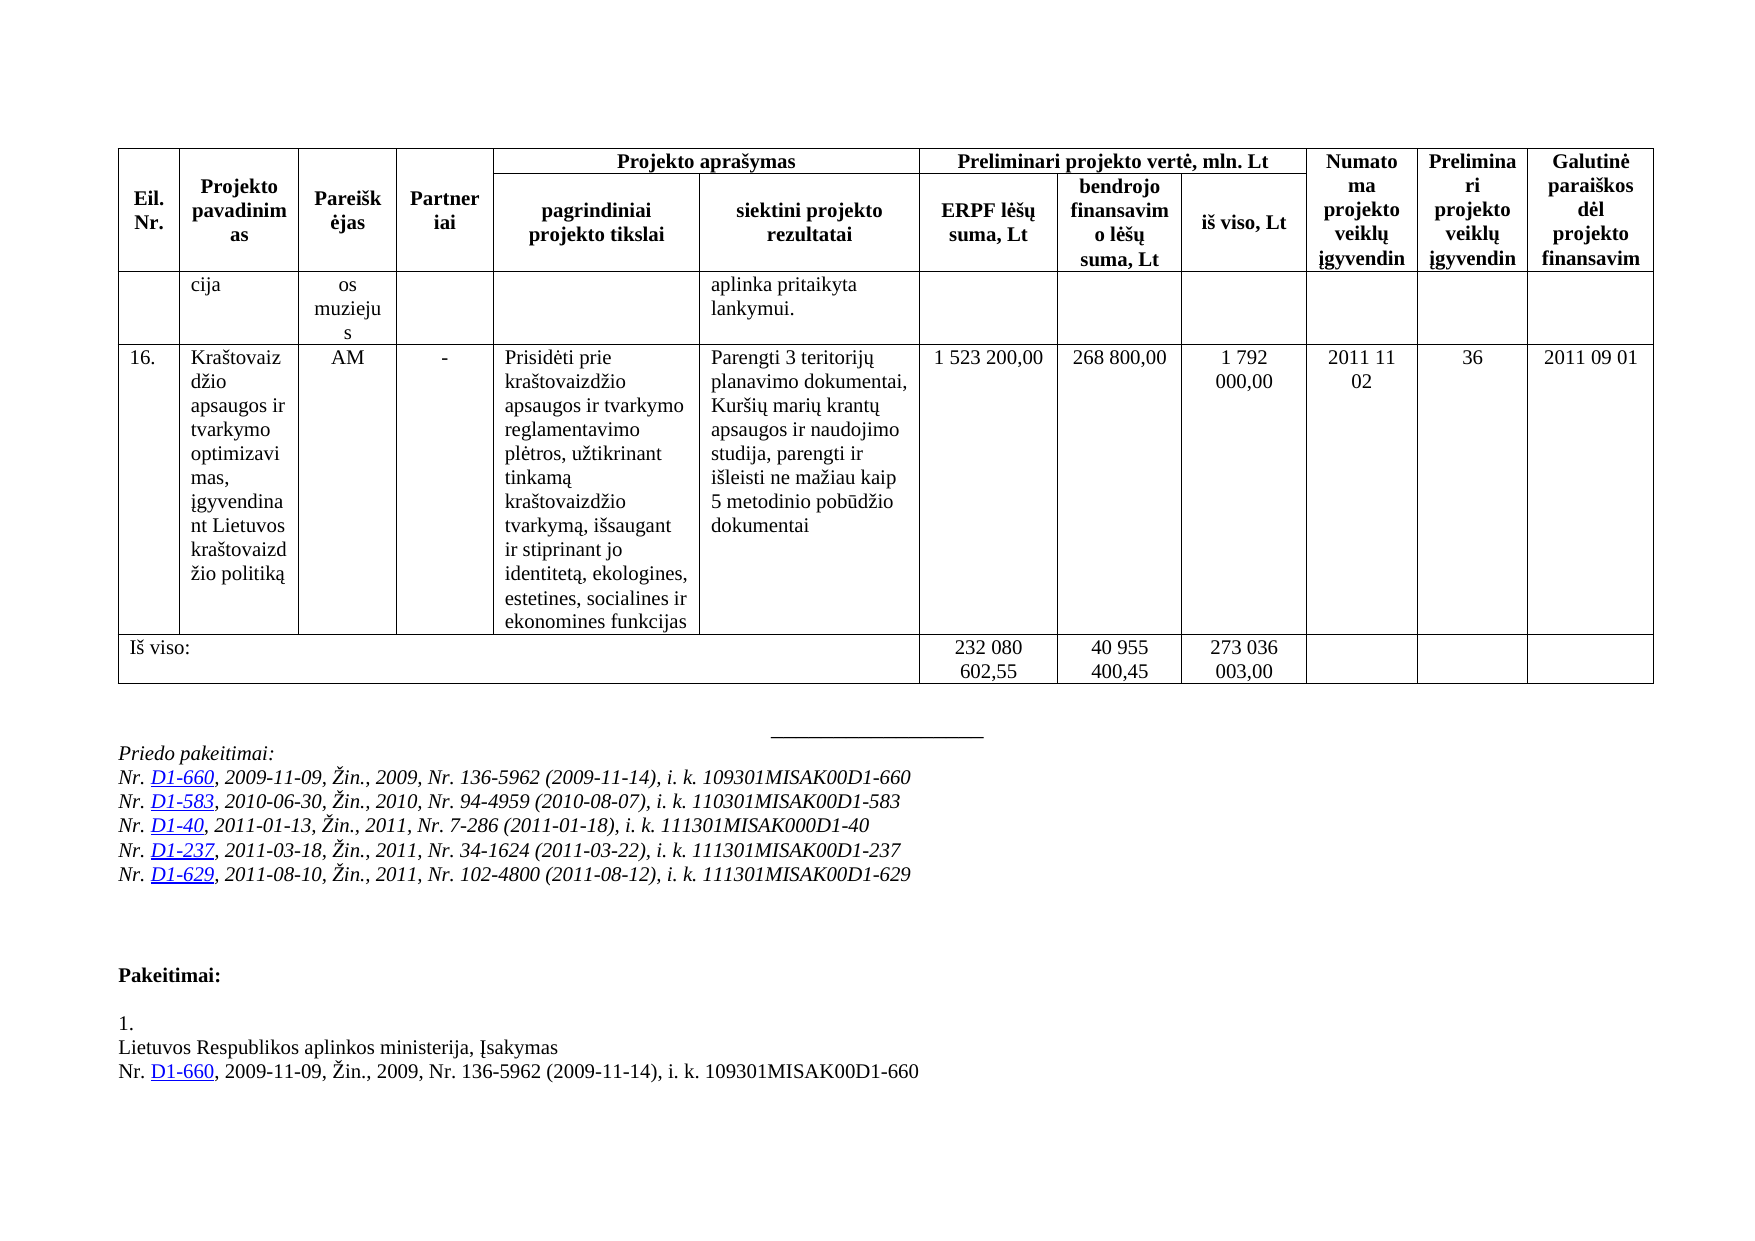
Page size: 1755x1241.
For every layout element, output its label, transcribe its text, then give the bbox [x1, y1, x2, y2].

text 1. [118, 1011, 1636, 1035]
table_cell - [397, 345, 493, 633]
table_cell Prisidėti prie kraštovaizdžio apsaugos ir tvarkymo reglamentavimo plėtros, užtikrinant tinkamą kraštovaizdžio tvarkymą, išsaugant ir stiprinant jo identitetą, ekologines, estetines, socialines ir ekonomines funkcijas [494, 345, 699, 633]
table_cell AM [299, 345, 396, 633]
table_cell [299, 635, 396, 683]
text Pakeitimai: [118, 962, 1636, 987]
table_cell [920, 272, 1057, 344]
table_cell Kraštovaizdžio apsaugos ir tvarkymo optimizavimas, įgyvendinant Lietuvos kraštovaizdžio politiką [180, 345, 298, 633]
table_cell 16. [119, 345, 179, 633]
table_cell [1182, 272, 1306, 344]
table_header Galutinė paraiškos dėl projekto finansavimo pateikimo APVA data (m. / mėn. / d.) [1528, 149, 1653, 271]
table_cell pagrindiniai projekto tikslai [494, 174, 699, 271]
table_cell 273 036 003,00 [1182, 635, 1306, 683]
text Nr. D1-660, 2009-11-09, Žin., 2009, Nr. 136-5962 (2009-11-14), i. k. 109301MISAK00D1-660 [118, 765, 1636, 789]
text Nr. D1-40, 2011-01-13, Žin., 2011, Nr. 7-286 (2011-01-18), i. k. 111301MISAK000D1-40 [118, 813, 1636, 837]
table_cell 232 080 602,55 [920, 635, 1057, 683]
table_cell - [397, 272, 493, 344]
text Nr. D1-237, 2011-03-18, Žin., 2011, Nr. 34-1624 (2011-03-22), i. k. 111301MISAK00D1-237 [118, 837, 1636, 862]
table_header Projekto pavadinimas [180, 149, 298, 271]
text Nr. D1-583, 2010-06-30, Žin., 2010, Nr. 94-4959 (2010-08-07), i. k. 110301MISAK00D1-583 [118, 789, 1636, 813]
table_cell [494, 272, 699, 344]
table_cell aplinka pritaikyta lankymui. [700, 272, 919, 344]
table_cell [119, 272, 179, 344]
table_cell os muziejus [299, 272, 396, 344]
table_header Projekto aprašymas [494, 149, 919, 173]
table_cell [493, 635, 699, 683]
table_header Pareiškėjas [299, 149, 396, 271]
table_cell bendrojo finansavimo lėšų suma, Lt [1058, 174, 1181, 271]
table_cell 40 955 400,45 [1058, 635, 1181, 683]
table_header Preliminari projekto veiklų įgyvendinimo trukmė (mėn.) [1418, 149, 1527, 271]
table_cell siektini projekto rezultatai [700, 174, 919, 271]
text Priedo pakeitimai: [118, 741, 1636, 765]
table_cell [396, 635, 493, 683]
table_cell 2011 09 01 [1528, 345, 1653, 633]
text Nr. D1-629, 2011-08-10, Žin., 2011, Nr. 102-4800 (2011-08-12), i. k. 111301MISAK00D1-629 [118, 862, 1636, 886]
table_cell 1 792 000,00 [1182, 345, 1306, 633]
table_cell cija [180, 272, 298, 344]
table_header Partneriai [397, 149, 493, 271]
table_cell Parengti 3 teritorijų planavimo dokumentai, Kuršių marių krantų apsaugos ir naudojimo studija, parengti ir išleisti ne mažiau kaip 5 metodinio pobūdžio dokumentai [700, 345, 919, 633]
table_cell [1307, 635, 1417, 683]
table_cell 24 [1418, 272, 1527, 344]
table_cell iš viso, Lt [1182, 174, 1306, 271]
table_header Eil. Nr. [119, 149, 179, 271]
text Nr. D1-660, 2009-11-09, Žin., 2009, Nr. 136-5962 (2009-11-14), i. k. 109301MISAK00D1-660 [118, 1059, 1636, 1083]
table_cell 36 [1418, 345, 1527, 633]
table_cell 2011 11 02 [1307, 345, 1417, 633]
text Lietuvos Respublikos aplinkos ministerija, Įsakymas [118, 1035, 1636, 1059]
table_cell Iš viso: [119, 635, 299, 683]
table_header Preliminari projekto vertė, mln. Lt [920, 149, 1306, 173]
table_cell [1528, 635, 1653, 683]
table_cell 268 800,00 [1058, 345, 1181, 633]
table_cell 2012 07 02 [1528, 272, 1653, 344]
table_cell [1418, 635, 1527, 683]
table_cell 2011 10 01 [1307, 272, 1417, 344]
table_cell 1 523 200,00 [920, 345, 1057, 633]
text _________________ [118, 712, 1636, 741]
table_cell ERPF lėšų suma, Lt [920, 174, 1057, 271]
table_cell [700, 635, 919, 683]
table_cell [1058, 272, 1181, 344]
table_header Numatoma projekto veiklų įgyvendinimo pradžia (m. / mėn. / d.) [1307, 149, 1417, 271]
